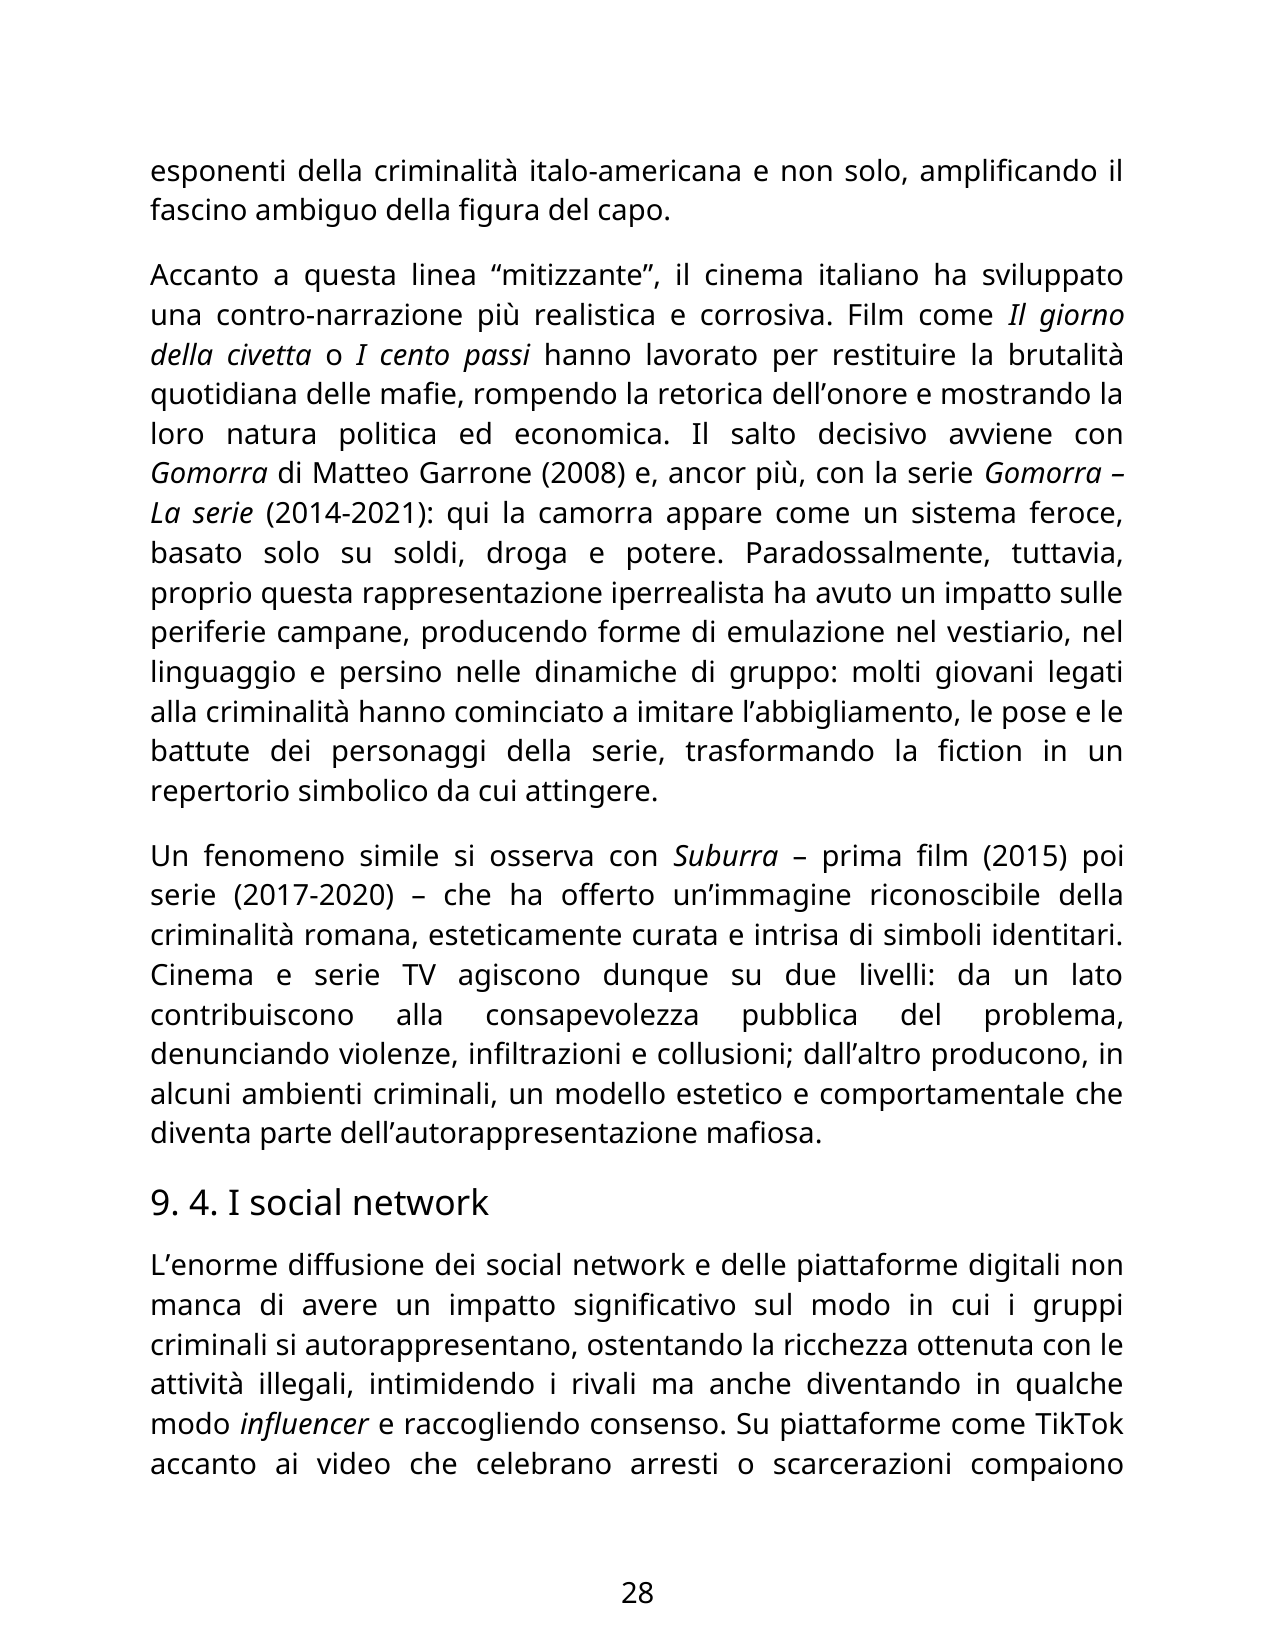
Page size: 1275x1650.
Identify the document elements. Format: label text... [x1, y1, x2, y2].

text Accanto a questa linea “mitizzante”, il cinema italiano ha sviluppato una contro-narrazione più realistica e corrosiva. Film come Il giorno della civetta o I cento passi hanno lavorato per restituire la brutalità quotidiana delle mafie, rompendo la retorica dell’onore e mostrando la loro natura politica ed economica. Il salto decisivo avviene con Gomorra di Matteo Garrone (2008) e, ancor più, con la serie Gomorra – La serie (2014-2021): qui la camorra appare come un sistema feroce, basato solo su soldi, droga e potere. Paradossalmente, tuttavia, proprio questa rappresentazione iperrealista ha avuto un impatto sulle periferie campane, producendo forme di emulazione nel vestiario, nel linguaggio e persino nelle dinamiche di gruppo: molti giovani legati alla criminalità hanno cominciato a imitare l’abbigliamento, le pose e le battute dei personaggi della serie, trasformando la fiction in un repertorio simbolico da cui attingere. [150, 254, 1125, 810]
text Un fenomeno simile si osserva con Suburra – prima film (2015) poi serie (2017-2020) – che ha offerto un’immagine riconoscibile della criminalità romana, esteticamente curata e intrisa di simboli identitari. Cinema e serie TV agiscono dunque su due livelli: da un lato contribuiscono alla consapevolezza pubblica del problema, denunciando violenze, infiltrazioni e collusioni; dall’altro producono, in alcuni ambienti criminali, un modello estetico e comportamentale che diventa parte dell’autorappresentazione mafiosa. [150, 835, 1125, 1152]
text esponenti della criminalità italo-americana e non solo, amplificando il fascino ambiguo della figura del capo. [150, 150, 1125, 229]
text L’enorme diffusione dei social network e delle piattaforme digitali non manca di avere un impatto significativo sul modo in cui i gruppi criminali si autorappresentano, ostentando la ricchezza ottenuta con le attività illegali, intimidendo i rivali ma anche diventando in qualche modo influencer e raccogliendo consenso. Su piattaforme come TikTok accanto ai video che celebrano arresti o scarcerazioni compaiono [150, 1244, 1125, 1483]
subtitle 9. 4. I social network [150, 1177, 1125, 1226]
